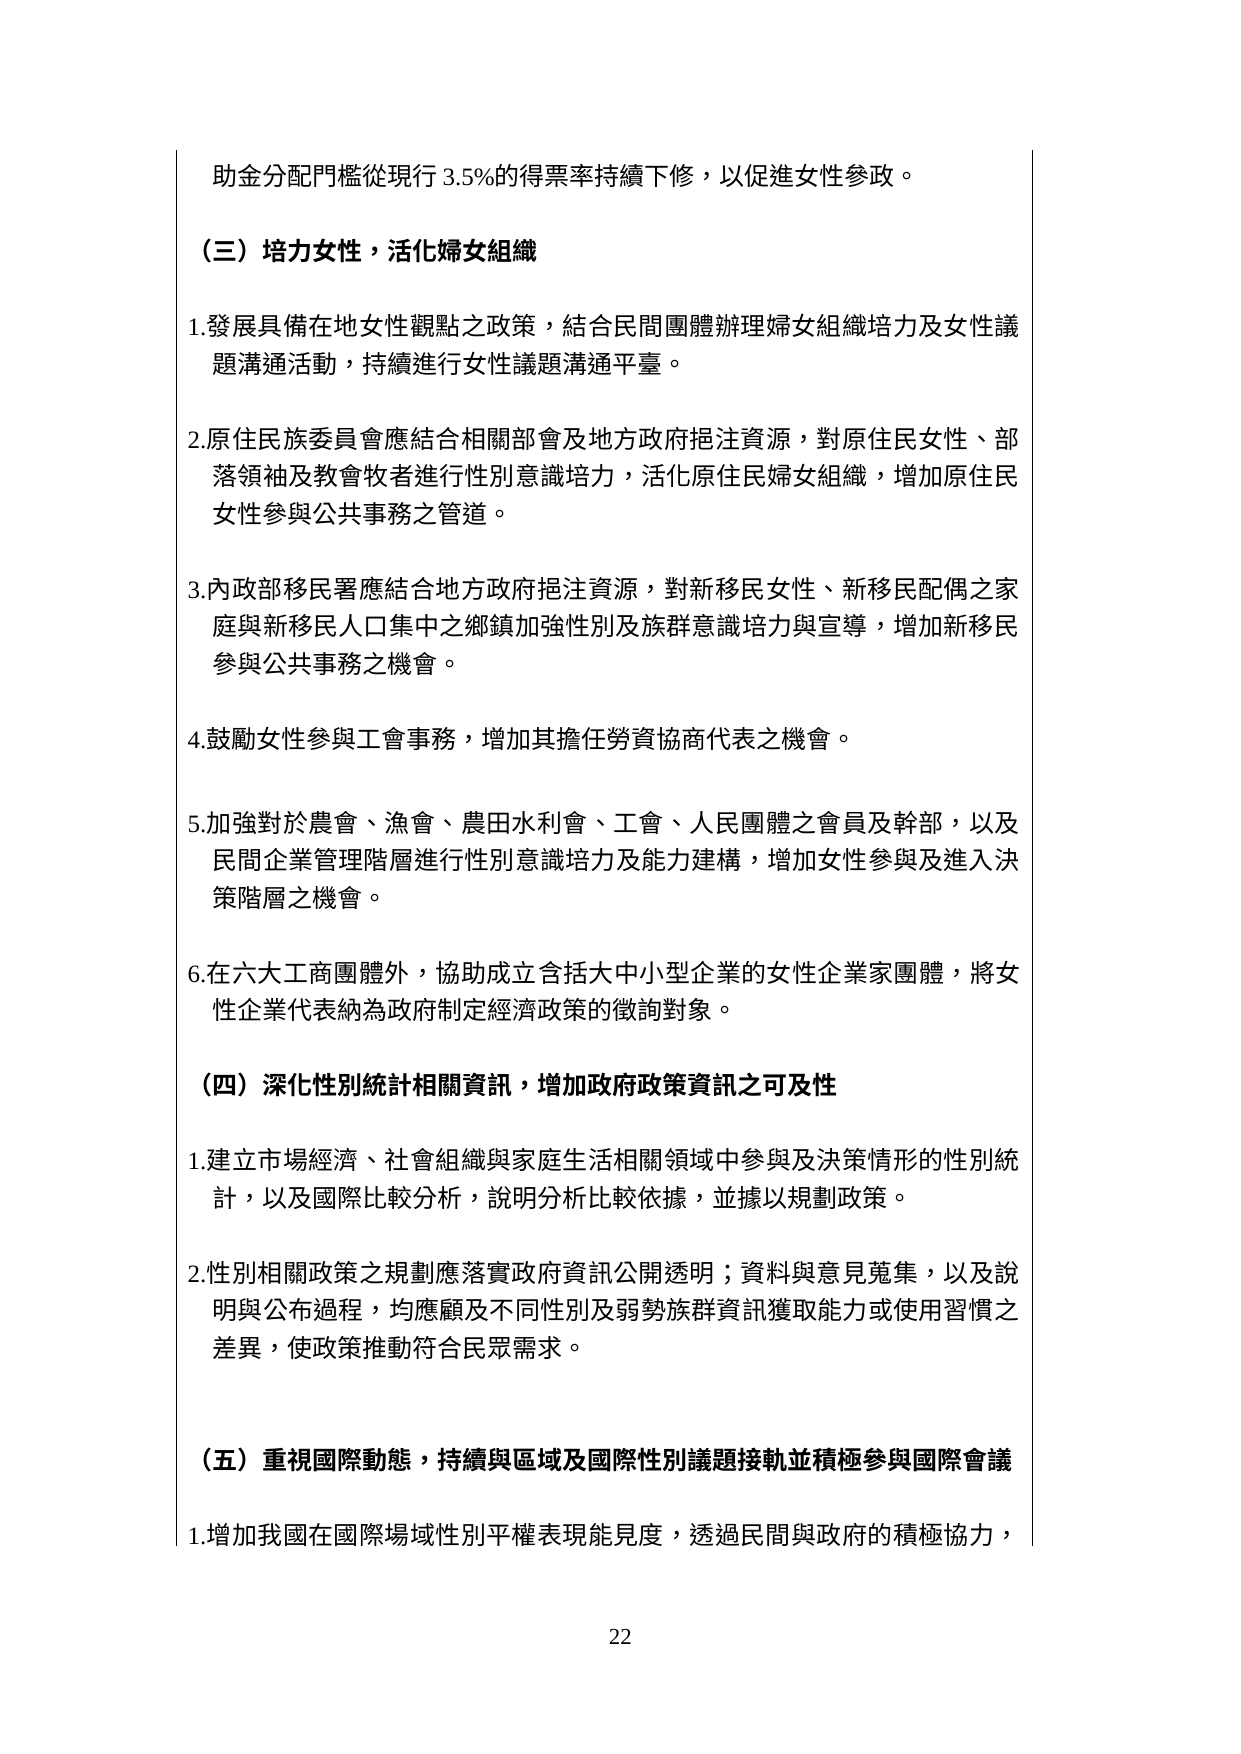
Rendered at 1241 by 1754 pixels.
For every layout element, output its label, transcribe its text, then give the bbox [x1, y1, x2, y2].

table_cell 4.鼓勵女性參與工會事務，增加其擔任勞資協商代表之機會。 [177, 713, 1032, 796]
table_cell 3.內政部移民署應結合地方政府挹注資源，對新移民女性、新移民配偶之家庭與新移民人口集中之鄉鎮加強性別及族群意識培力與宣導，增加新移民參與公共事務之機會。 [177, 563, 1032, 712]
table_cell （五）重視國際動態，持續與區域及國際性別議題接軌並積極參與國際會議 [177, 1434, 1032, 1509]
table_cell 2.原住民族委員會應結合相關部會及地方政府挹注資源，對原住民女性、部落領袖及教會牧者進行性別意識培力，活化原住民婦女組織，增加原住民女性參與公共事務之管道。 [177, 413, 1032, 562]
table_cell 2.性別相關政策之規劃應落實政府資訊公開透明；資料與意見蒐集，以及說明與公布過程，均應顧及不同性別及弱勢族群資訊獲取能力或使用習慣之差異，使政策推動符合民眾需求。 [177, 1246, 1032, 1396]
table_cell 1.建立市場經濟、社會組織與家庭生活相關領域中參與及決策情形的性別統計，以及國際比較分析，說明分析比較依據，並據以規劃政策。 [177, 1134, 1032, 1246]
table_cell 6.在六大工商團體外，協助成立含括大中小型企業的女性企業家團體，將女性企業代表納為政府制定經濟政策的徵詢對象。 [177, 946, 1032, 1059]
table_cell （三）培力女性，活化婦女組織 [177, 225, 1032, 300]
table_cell （四）深化性別統計相關資訊，增加政府政策資訊之可及性 [177, 1059, 1032, 1134]
table_cell [177, 1396, 1032, 1434]
table_cell 5.加強對於農會、漁會、農田水利會、工會、人民團體之會員及幹部，以及民間企業管理階層進行性別意識培力及能力建構，增加女性參與及進入決策階層之機會。 [177, 796, 1032, 946]
table_cell 助金分配門檻從現行3.5%的得票率持續下修，以促進女性參政。 [177, 150, 1032, 225]
table_cell 1.增加我國在國際場域性別平權表現能見度，透過民間與政府的積極協力， [177, 1509, 1032, 1546]
table_cell 1.發展具備在地女性觀點之政策，結合民間團體辦理婦女組織培力及女性議題溝通活動，持續進行女性議題溝通平臺。 [177, 300, 1032, 412]
